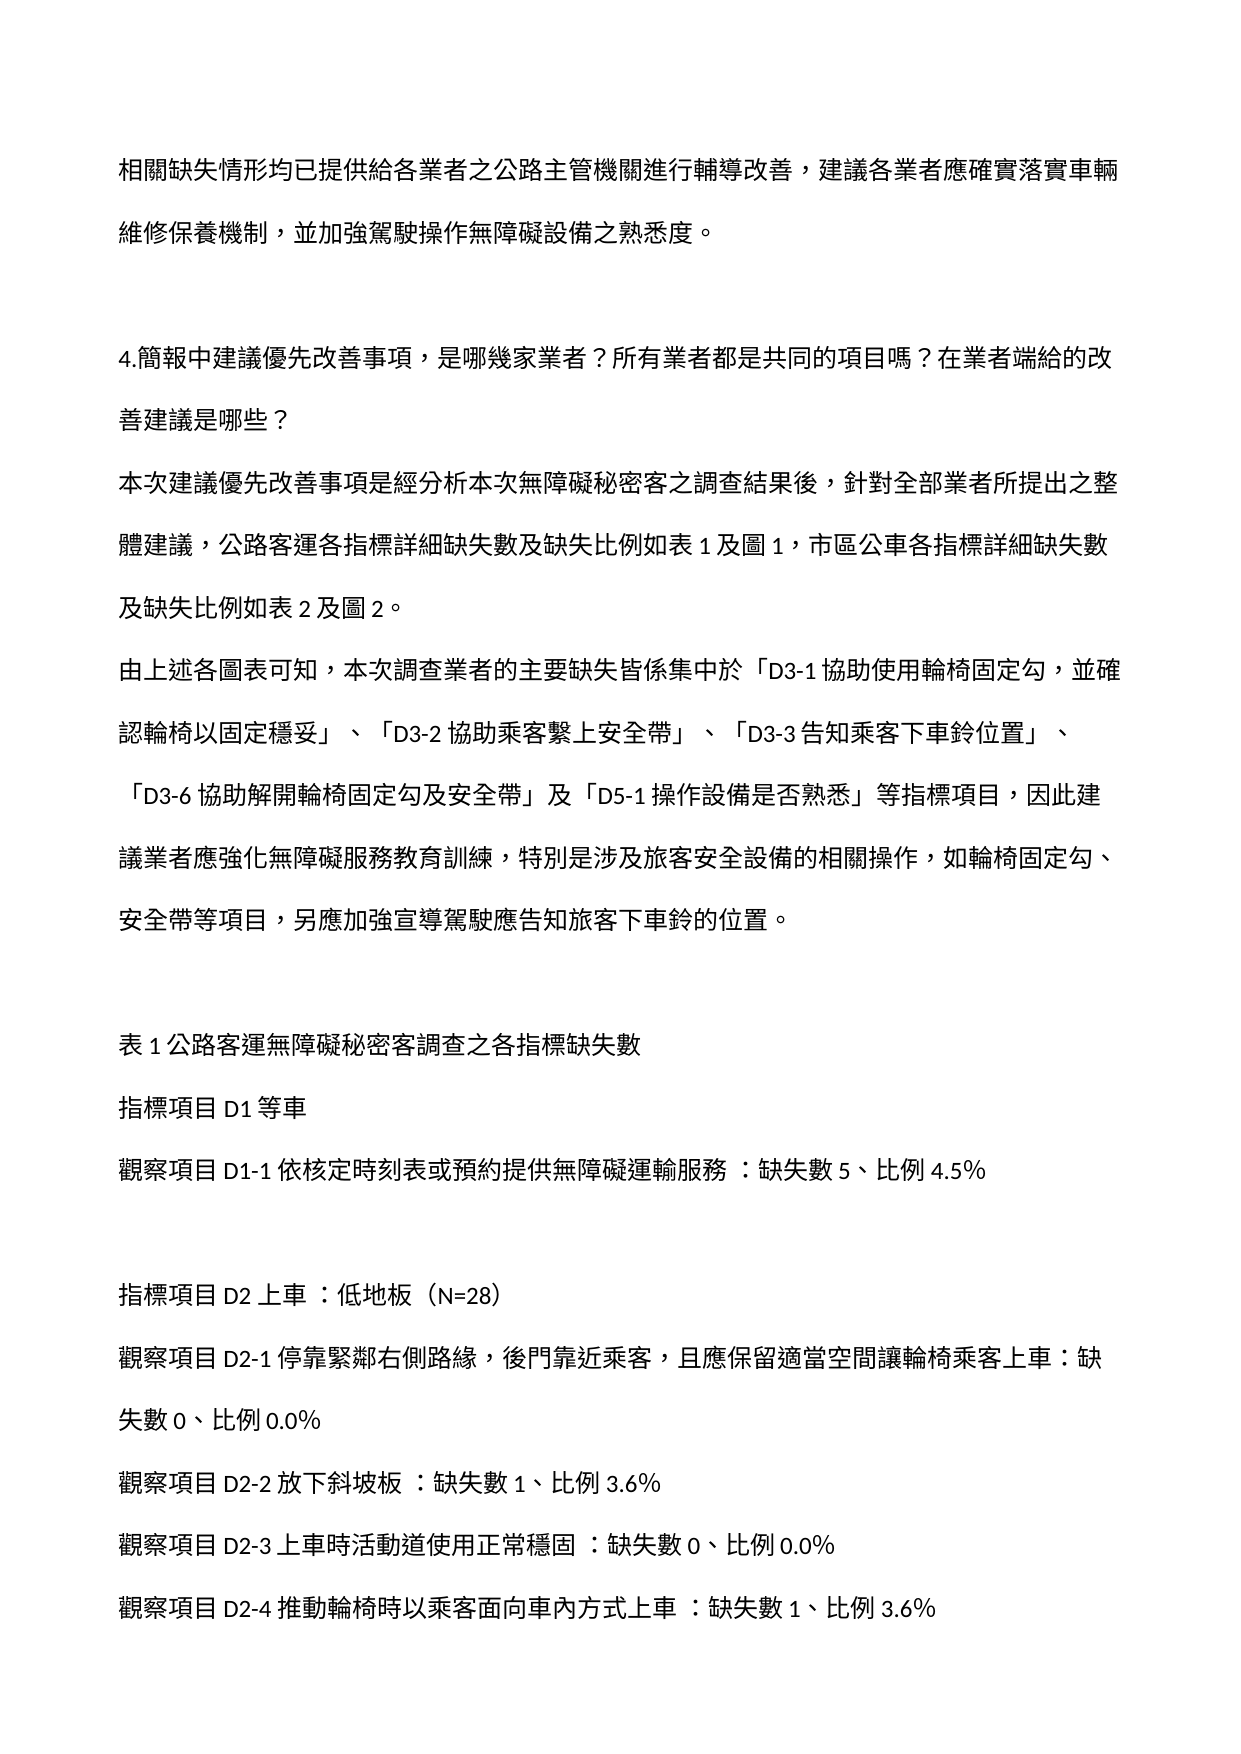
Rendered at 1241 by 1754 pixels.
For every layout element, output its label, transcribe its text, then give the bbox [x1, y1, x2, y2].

text 觀察項目D2-1 停靠緊鄰右側路緣，後門靠近乘客，且應保留適當空間讓輪椅乘客上車：缺失數0、比例0.0％ [118, 1314, 1122, 1439]
text 相關缺失情形均已提供給各業者之公路主管機關進行輔導改善，建議各業者應確實落實車輛維修保養機制，並加強駕駛操作無障礙設備之熟悉度。 [118, 127, 1122, 252]
text 本次建議優先改善事項是經分析本次無障礙秘密客之調查結果後，針對全部業者所提出之整體建議，公路客運各指標詳細缺失數及缺失比例如表1及圖1，市區公車各指標詳細缺失數及缺失比例如表2及圖2。 [118, 439, 1122, 627]
text 由上述各圖表可知，本次調查業者的主要缺失皆係集中於「D3-1協助使用輪椅固定勾，並確認輪椅以固定穩妥」、「D3-2 協助乘客繫上安全帶」、「D3-3告知乘客下車鈴位置」、「D3-6 協助解開輪椅固定勾及安全帶」及「D5-1 操作設備是否熟悉」等指標項目，因此建議業者應強化無障礙服務教育訓練，特別是涉及旅客安全設備的相關操作，如輪椅固定勾、安全帶等項目，另應加強宣導駕駛應告知旅客下車鈴的位置。 [118, 627, 1122, 939]
text 觀察項目D2-4 推動輪椅時以乘客面向車內方式上車 ：缺失數1、比例3.6％ [118, 1564, 1122, 1627]
text 指標項目 D1 等車 [118, 1064, 1122, 1127]
text 4.簡報中建議優先改善事項，是哪幾家業者？所有業者都是共同的項目嗎？在業者端給的改善建議是哪些？ [118, 314, 1122, 439]
text 觀察項目D2-3上車時活動道使用正常穩固 ：缺失數0、比例0.0％ [118, 1502, 1122, 1564]
text 觀察項目D2-2 放下斜坡板 ：缺失數1、比例3.6％ [118, 1439, 1122, 1502]
text 指標項目D2 上車 ：低地板（N=28） [118, 1252, 1122, 1314]
text 表1公路客運無障礙秘密客調查之各指標缺失數 [118, 1002, 1122, 1064]
text 觀察項目D1-1 依核定時刻表或預約提供無障礙運輸服務 ：缺失數5、比例4.5％ [118, 1127, 1122, 1189]
